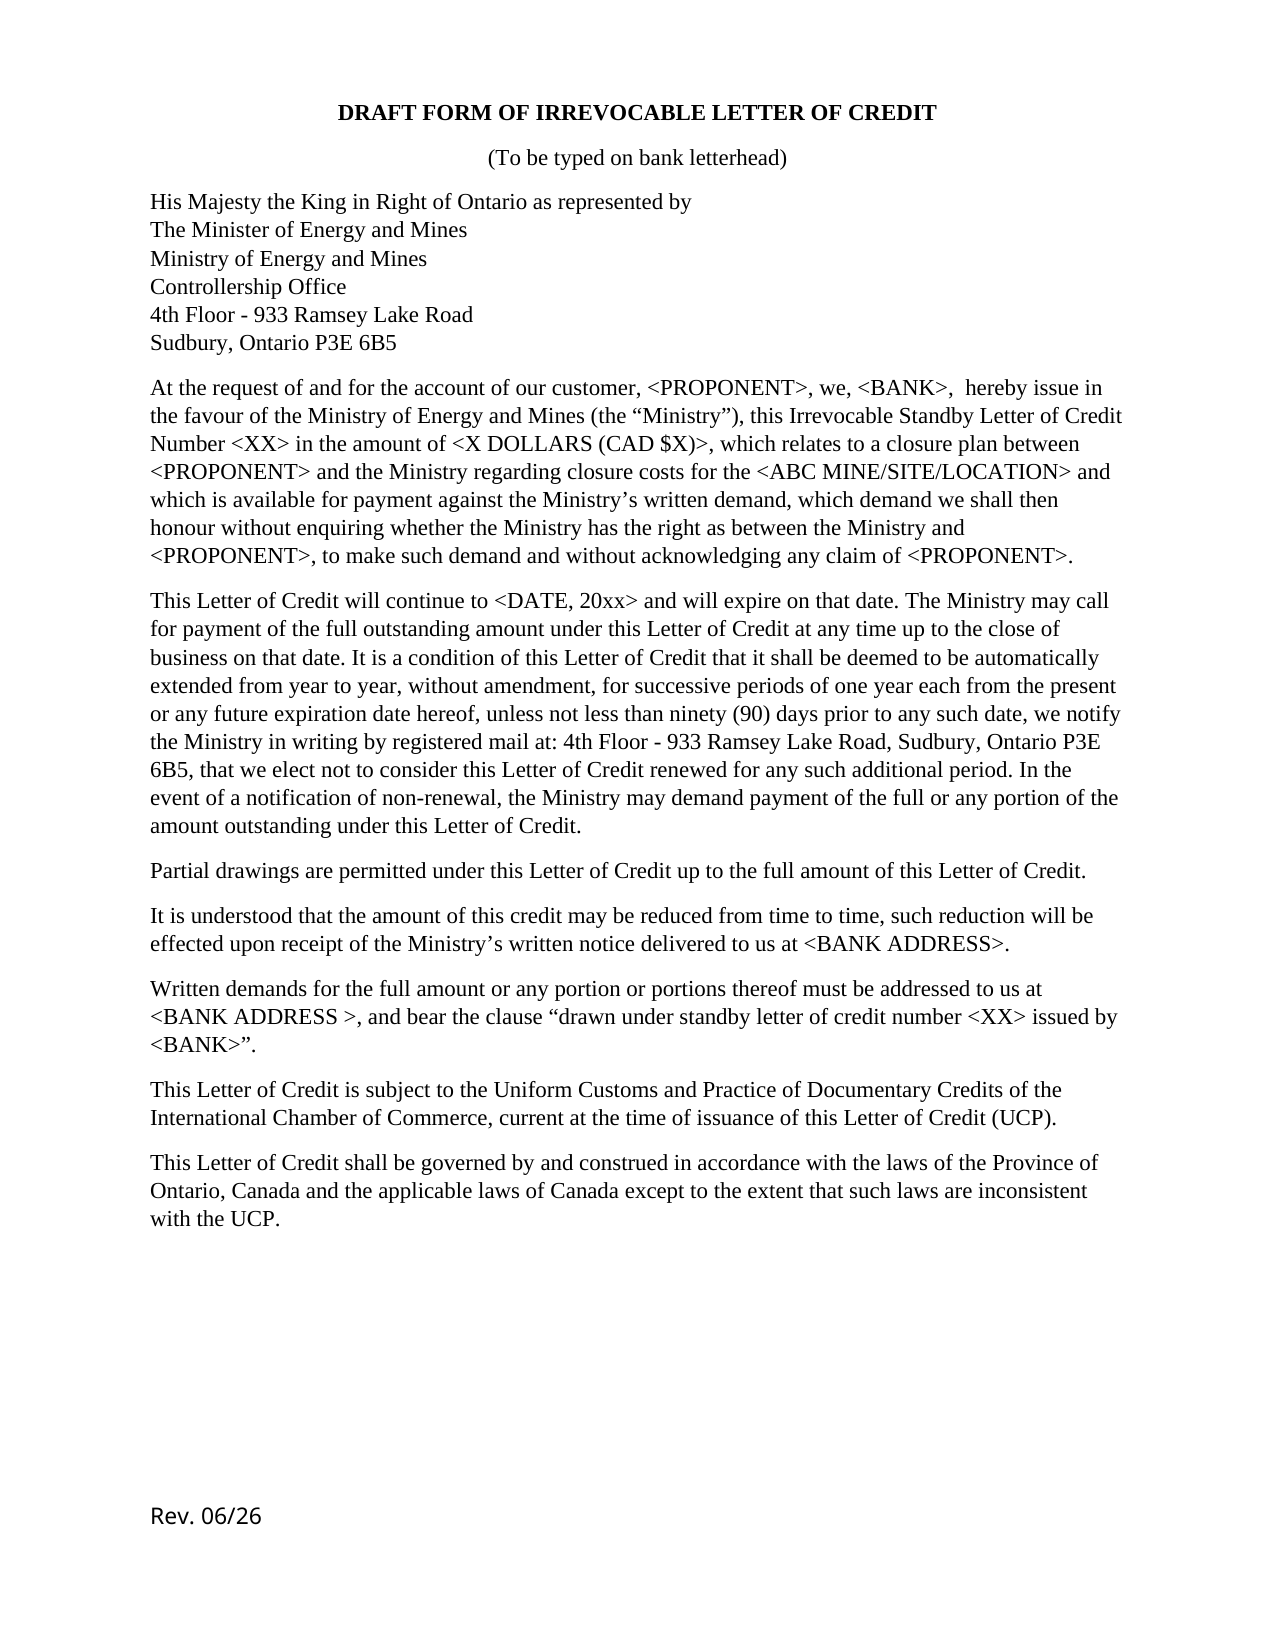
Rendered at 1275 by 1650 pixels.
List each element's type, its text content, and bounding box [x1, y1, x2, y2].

text This Letter of Credit is subject to the Uniform Customs and Practice of Documentary Credits of the International Chamber of Commerce, current at the time of issuance of this Letter of Credit (UCP). [150, 1076, 1125, 1130]
text This Letter of Credit will continue to <DATE, 20xx> and will expire on that date. The Ministry may call for payment of the full outstanding amount under this Letter of Credit at any time up to the close of business on that date. It is a condition of this Letter of Credit that it shall be deemed to be automatically extended from year to year, without amendment, for successive periods of one year each from the present or any future expiration date hereof, unless not less than ninety (90) days prior to any such date, we notify the Ministry in writing by registered mail at: 4th Floor - 933 Ramsey Lake Road, Sudbury, Ontario P3E 6B5, that we elect not to consider this Letter of Credit renewed for any such additional period. In the event of a notification of non-renewal, the Ministry may demand payment of the full or any portion of the amount outstanding under this Letter of Credit. [150, 587, 1125, 839]
text The Minister of Energy and Mines [150, 216, 1125, 243]
text His Majesty the King in Right of Ontario as represented by [150, 188, 1125, 215]
text Partial drawings are permitted under this Letter of Credit up to the full amount of this Letter of Credit. [150, 857, 1125, 883]
text Controllership Office [150, 273, 1125, 299]
text Draft Form of Irrevocable Letter of Credit [150, 99, 1125, 125]
text Written demands for the full amount or any portion or portions thereof must be addressed to us at <BANK ADDRESS >, and bear the clause “drawn under standby letter of credit number <XX> issued by <BANK>”. [150, 975, 1125, 1057]
text At the request of and for the account of our customer, <PROPONENT>, we, <BANK>, hereby issue in the favour of the Ministry of Energy and Mines (the “Ministry”), this Irrevocable Standby Letter of Credit Number <XX> in the amount of <X DOLLARS (CAD $X)>, which relates to a closure plan between <PROPONENT> and the Ministry regarding closure costs for the <ABC MINE/SITE/LOCATION> and which is available for payment against the Ministry’s written demand, which demand we shall then honour without enquiring whether the Ministry has the right as between the Ministry and <PROPONENT>, to make such demand and without acknowledging any claim of <PROPONENT>. [150, 374, 1125, 569]
text It is understood that the amount of this credit may be reduced from time to time, such reduction will be effected upon receipt of the Ministry’s written notice delivered to us at <BANK ADDRESS>. [150, 902, 1125, 956]
text This Letter of Credit shall be governed by and construed in accordance with the laws of the Province of Ontario, Canada and the applicable laws of Canada except to the extent that such laws are inconsistent with the UCP. [150, 1149, 1125, 1231]
text Sudbury, Ontario P3E 6B5 [150, 329, 1125, 355]
text Ministry of Energy and Mines [150, 244, 1125, 271]
text 4th Floor - 933 Ramsey Lake Road [150, 301, 1125, 327]
text (To be typed on bank letterhead) [150, 143, 1125, 170]
